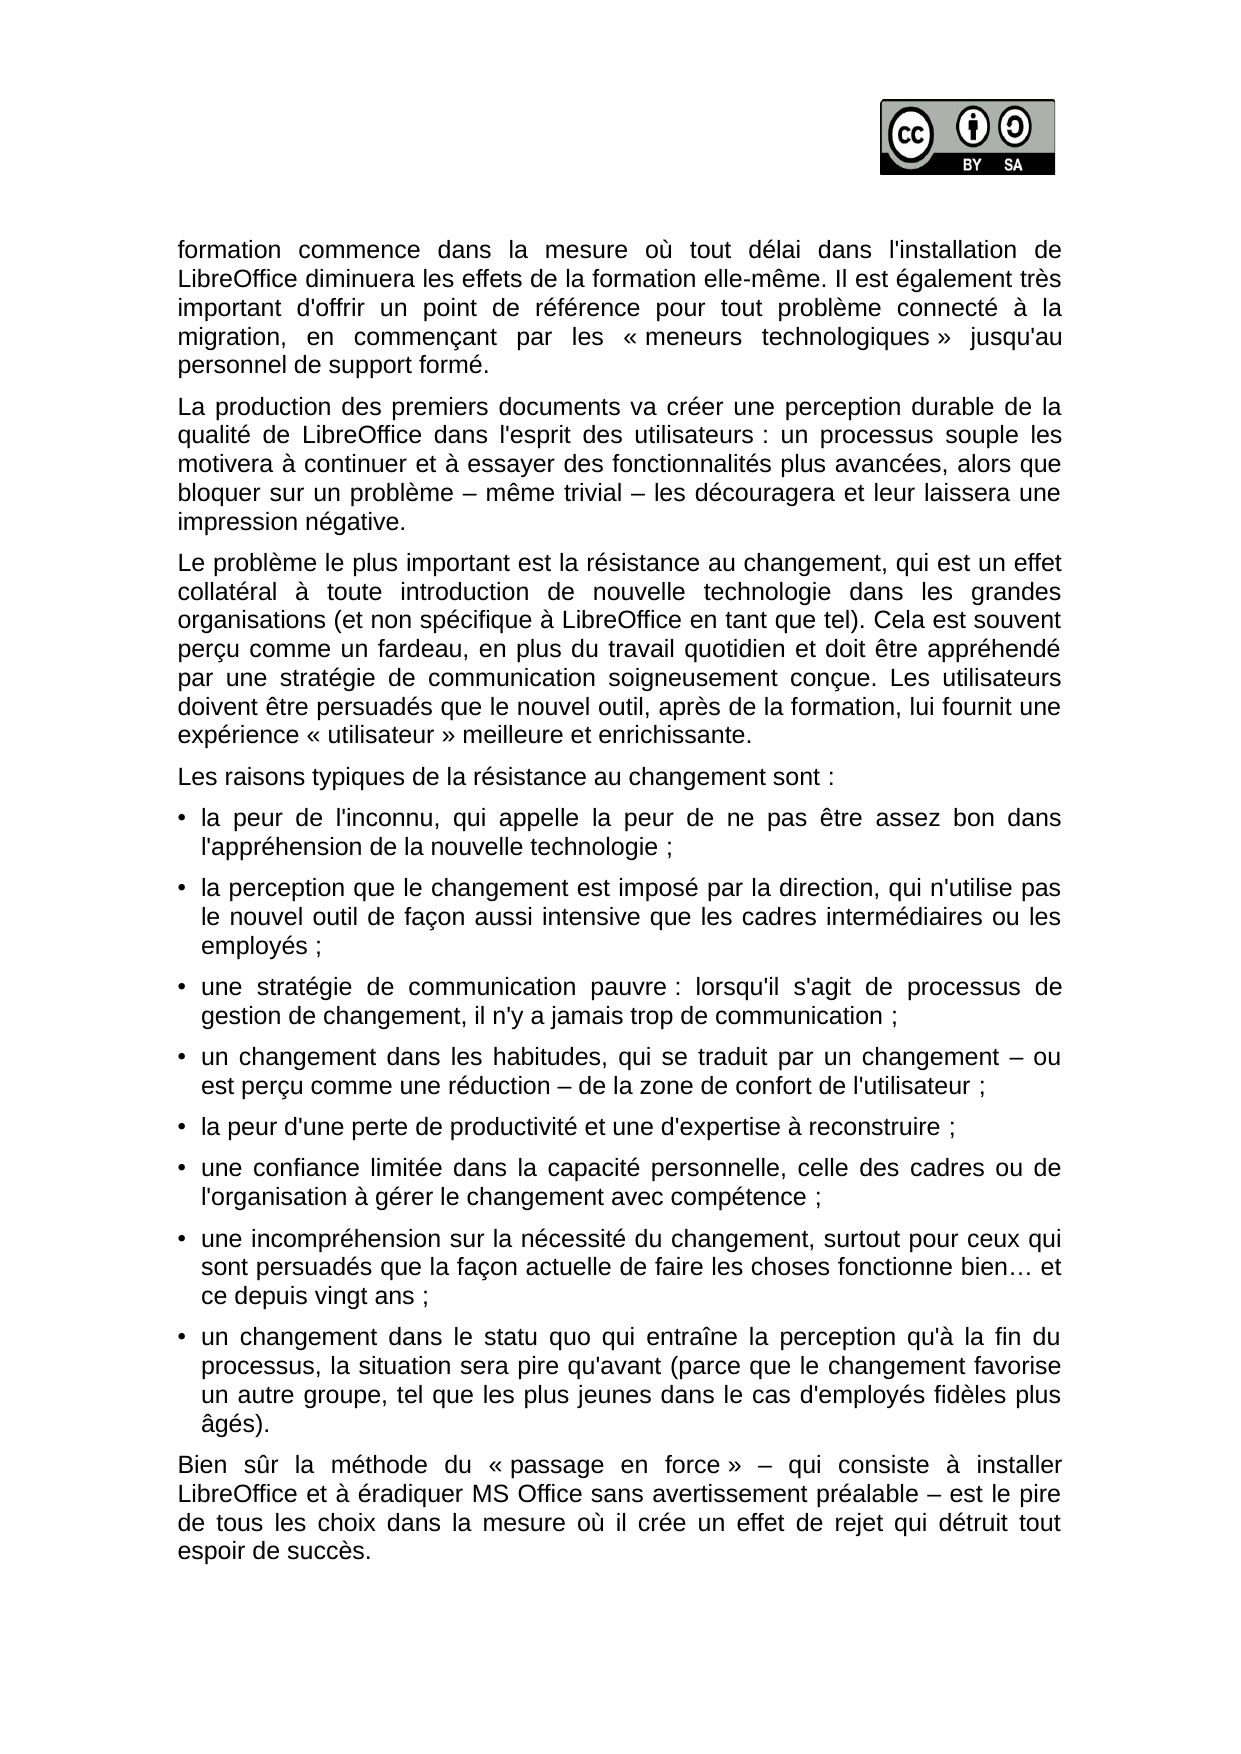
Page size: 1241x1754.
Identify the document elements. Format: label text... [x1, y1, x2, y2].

list la perception que le changement est imposé par la direction, qui n'utilise pas le nouvel outil de façon aussi intensive que les cadres intermédiaires ou les employés ; [177, 873, 1063, 959]
list la peur d'une perte de productivité et une d'expertise à reconstruire ; [177, 1112, 1063, 1141]
list la peur de l'inconnu, qui appelle la peur de ne pas être assez bon dans l'appréhension de la nouvelle technologie ; [177, 803, 1063, 861]
list un changement dans les habitudes, qui se traduit par un changement – ou est perçu comme une réduction – de la zone de confort de l'utilisateur ; [177, 1042, 1063, 1099]
text Les raisons typiques de la résistance au changement sont : [177, 762, 1063, 790]
list une stratégie de communication pauvre : lorsqu'il s'agit de processus de gestion de changement, il n'y a jamais trop de communication ; [177, 972, 1063, 1029]
text Le problème le plus important est la résistance au changement, qui est un effet collatéral à toute introduction de nouvelle technologie dans les grandes organisations (et non spécifique à LibreOffice en tant que tel). Cela est souvent perçu comme un fardeau, en plus du travail quotidien et doit être appréhendé par une stratégie de communication soigneusement conçue. Les utilisateurs doivent être persuadés que le nouvel outil, après de la formation, lui fournit une expérience « utilisateur » meilleure et enrichissante. [177, 548, 1063, 749]
text formation commence dans la mesure où tout délai dans l'installation de LibreOffice diminuera les effets de la formation elle-même. Il est également très important d'offrir un point de référence pour tout problème connecté à la migration, en commençant par les « meneurs technologiques » jusqu'au personnel de support formé. [177, 235, 1063, 379]
list une confiance limitée dans la capacité personnelle, celle des cadres ou de l'organisation à gérer le changement avec compétence ; [177, 1153, 1063, 1211]
text Bien sûr la méthode du « passage en force » – qui consiste à installer LibreOffice et à éradiquer MS Office sans avertissement préalable – est le pire de tous les choix dans la mesure où il crée un effet de rejet qui détruit tout espoir de succès. [177, 1450, 1063, 1565]
text La production des premiers documents va créer une perception durable de la qualité de LibreOffice dans l'esprit des utilisateurs : un processus souple les motivera à continuer et à essayer des fonctionnalités plus avancées, alors que bloquer sur un problème – même trivial – les découragera et leur laissera une impression négative. [177, 392, 1063, 535]
list un changement dans le statu quo qui entraîne la perception qu'à la fin du processus, la situation sera pire qu'avant (parce que le changement favorise un autre groupe, tel que les plus jeunes dans le cas d'employés fidèles plus âgés). [177, 1322, 1063, 1437]
picture [880, 99, 1056, 175]
list une incompréhension sur la nécessité du changement, surtout pour ceux qui sont persuadés que la façon actuelle de faire les choses fonctionne bien… et ce depuis vingt ans ; [177, 1223, 1063, 1310]
